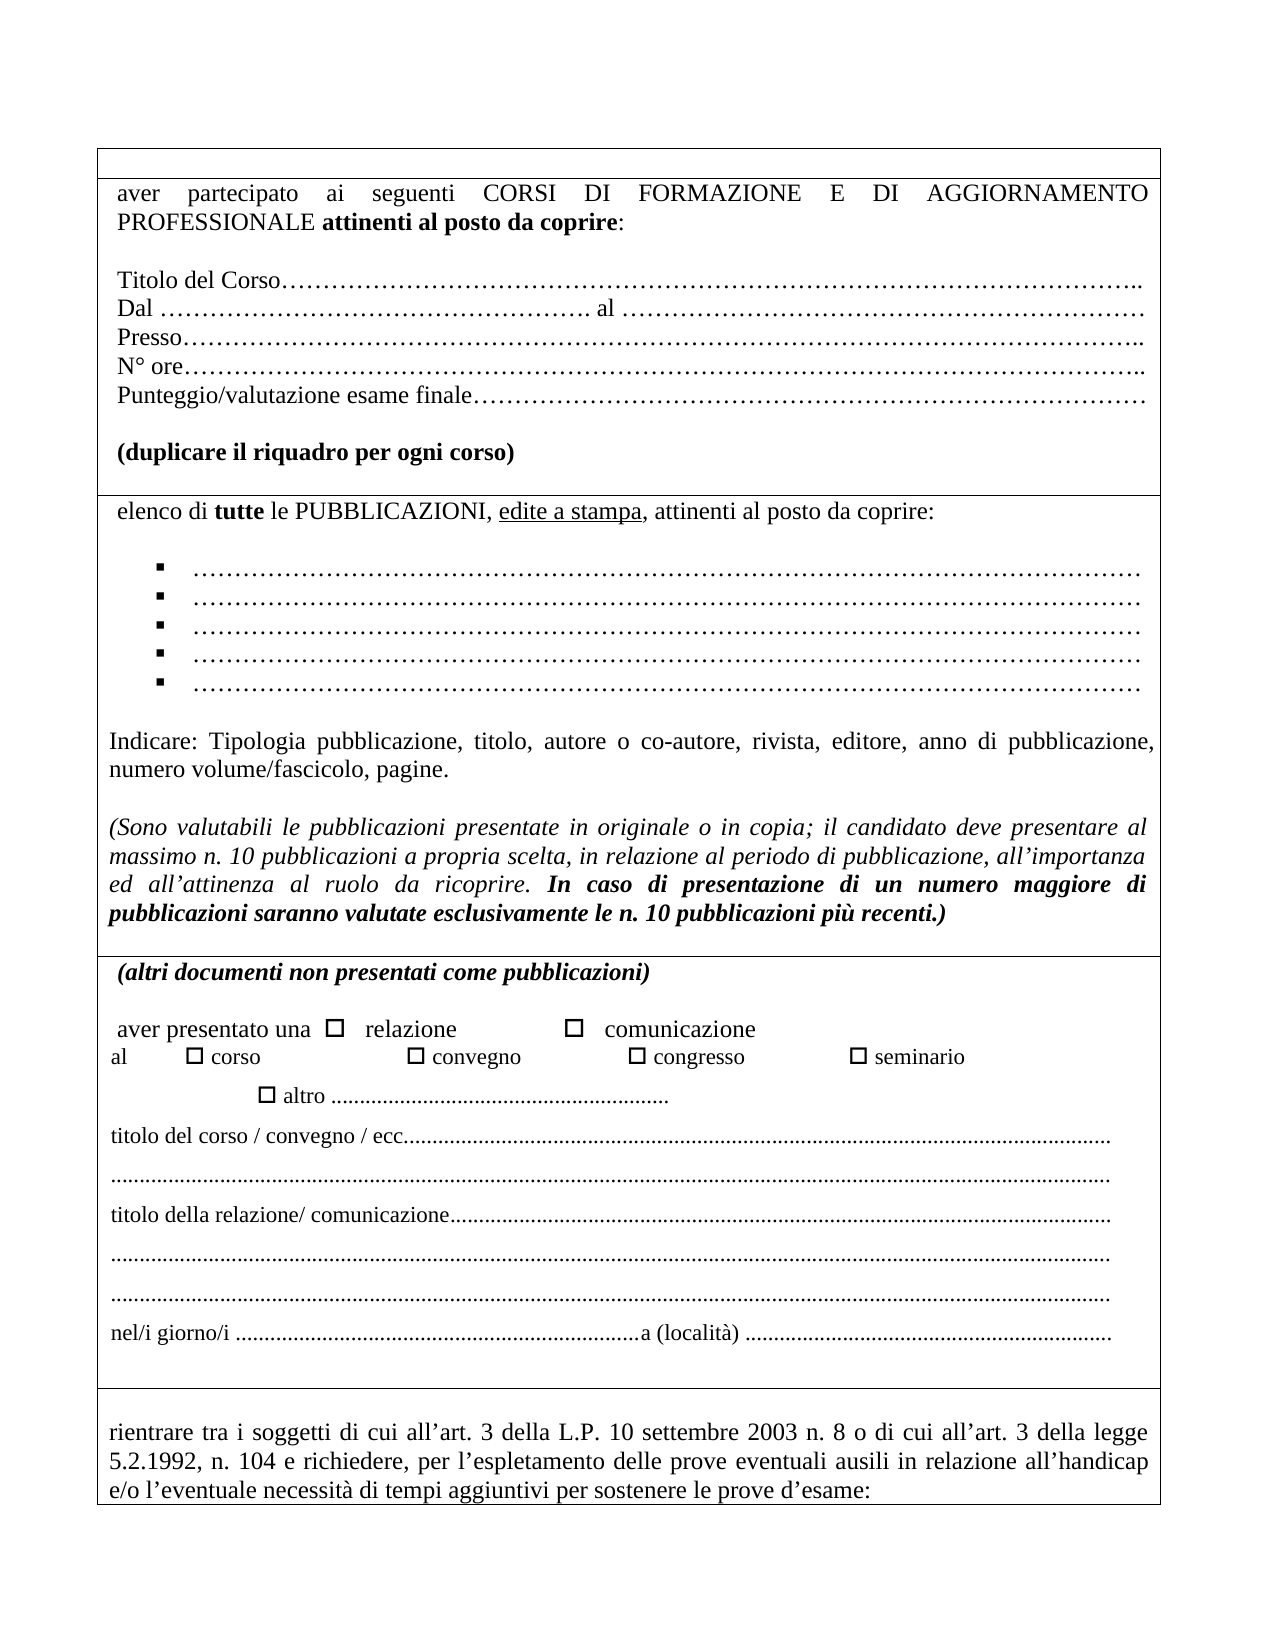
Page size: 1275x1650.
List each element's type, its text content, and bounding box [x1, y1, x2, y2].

table_cell rientrare tra i soggetti di cui all’art. 3 della L.P. 10 settembre 2003 n. 8 o di cui all’art. 3 della legge 5.2.1992, n. 104 e richiedere, per l’espletamento delle prove eventuali ausili in relazione all’handicap e/o l’eventuale necessità di tempi aggiuntivi per sostenere le prove d’esame: [98, 1389, 1160, 1504]
table_cell [73, 1388, 97, 1504]
table_cell elenco di tutte le PUBBLICAZIONI, edite a stampa, attinenti al posto da coprire: …………………………………………………………………………………………………… …………………………………………………………………………………………………… …………………………………………………………………………………………………… …………………………………………………………………………………………………… …………………………………………………………………………………………………… Indicare: Tipologia pubblicazione, titolo, autore o co-autore, rivista, editore, anno di pubblicazione, numero volume/fascicolo, pagine. (Sono valutabili le pubblicazioni presentate in originale o in copia; il candidato deve presentare al massimo n. 10 pubblicazioni a propria scelta, in relazione al periodo di pubblicazione, all’importanza ed all’attinenza al ruolo da ricoprire. In caso di presentazione di un numero maggiore di pubblicazioni saranno valutate esclusivamente le n. 10 pubblicazioni più recenti.) [98, 496, 1160, 956]
table_cell [73, 495, 97, 956]
table_cell [73, 148, 97, 177]
table_cell [98, 149, 1160, 177]
table_cell [73, 956, 97, 1388]
table_cell aver partecipato ai seguenti CORSI DI FORMAZIONE E DI AGGIORNAMENTO PROFESSIONALE attinenti al posto da coprire: Titolo del Corso………………………………………………………………………………………….. Dal ……………………………………………. al ……………………………………………………… Presso…………………………………………………………………………………………………….. N° ore…………………………………………………………………………………………………….. Punteggio/valutazione esame finale……………………………………………………………………… (duplicare il riquadro per ogni corso) [98, 179, 1160, 495]
table_cell [73, 178, 97, 495]
table_cell (altri documenti non presentati come pubblicazioni) aver presentato una  relazione  comunicazione al  corso  convegno  congresso  seminario  altro titolo del corso / convegno / ecc. titolo della relazione/ comunicazione nel/i giorno/i a (località) [98, 957, 1160, 1388]
